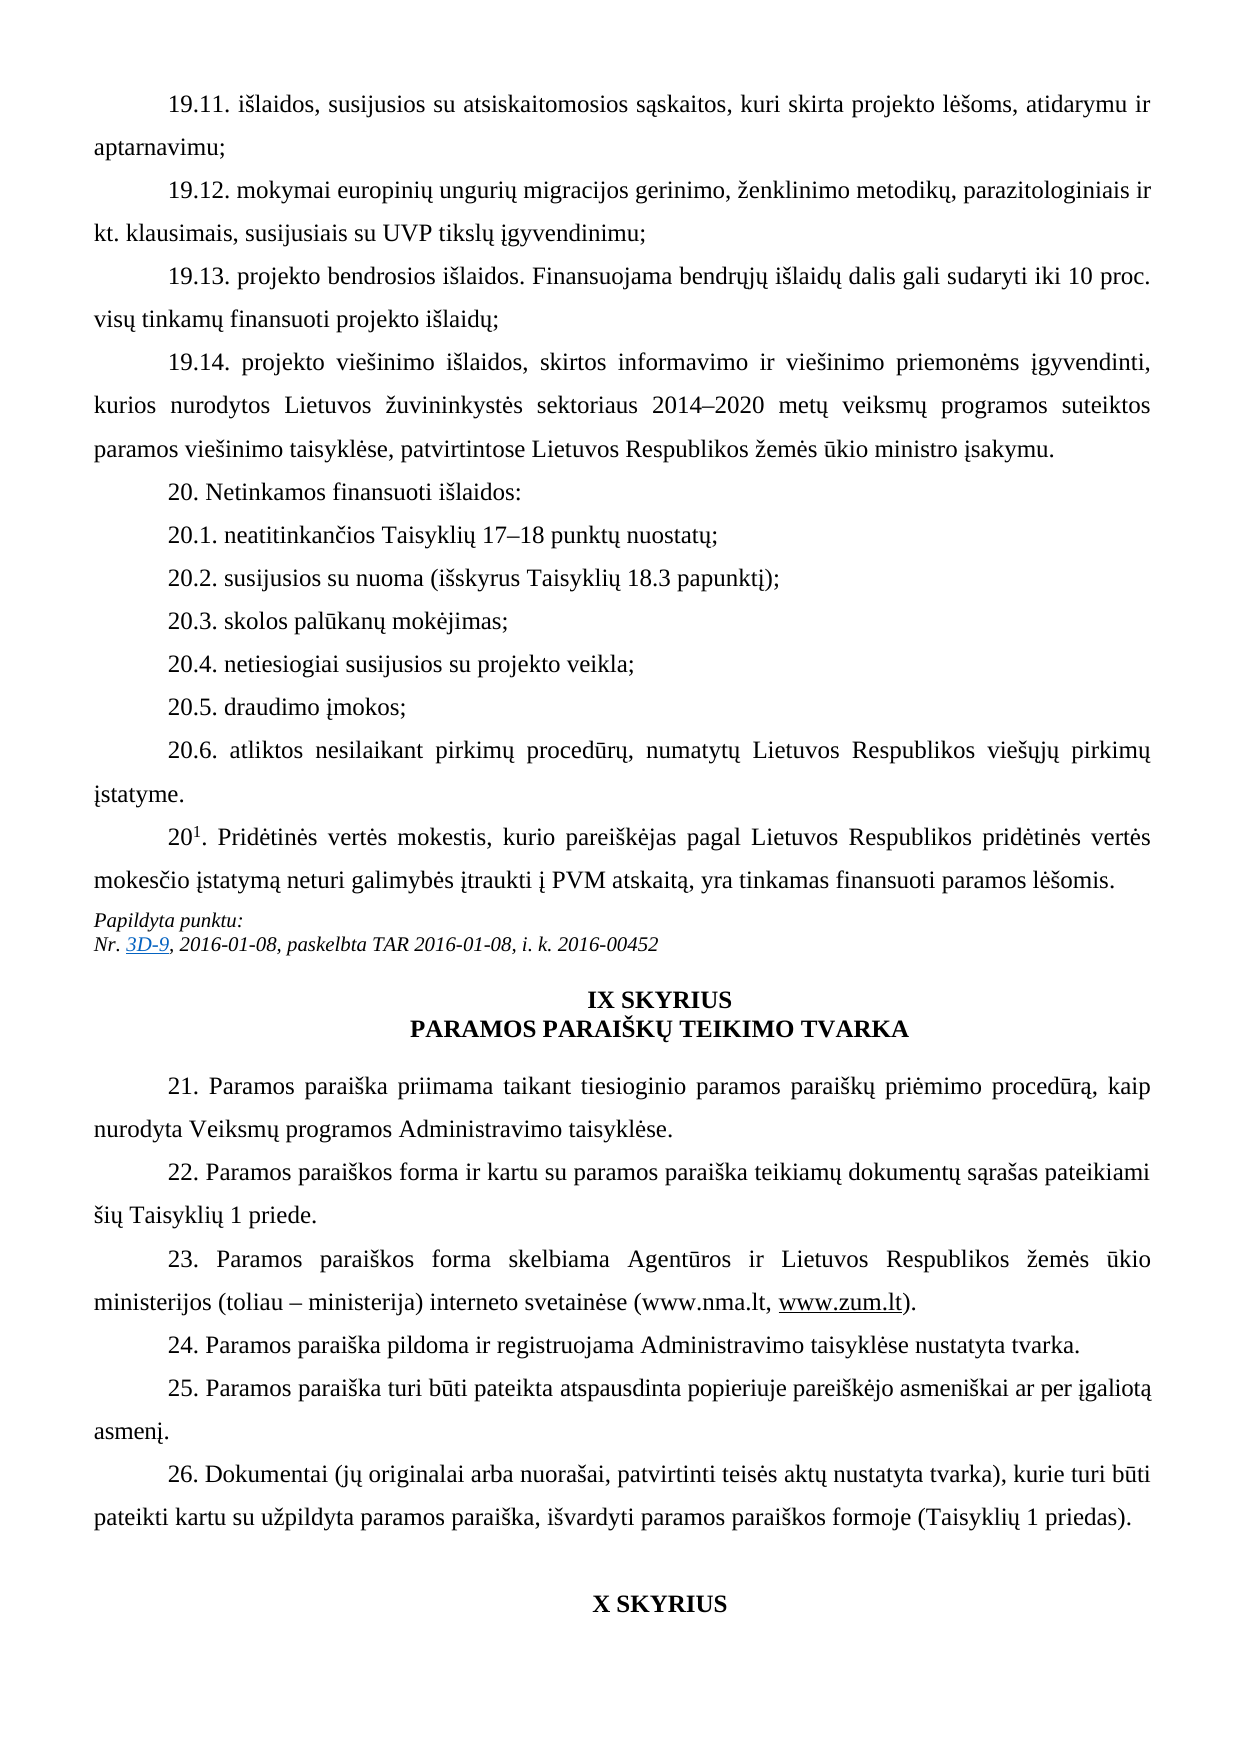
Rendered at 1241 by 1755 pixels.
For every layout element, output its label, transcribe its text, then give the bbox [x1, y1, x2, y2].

text 20. Netinkamos finansuoti išlaidos: [94, 477, 1152, 506]
text 26. Dokumentai (jų originalai arba nuorašai, patvirtinti teisės aktų nustatyta tvarka), kurie turi būti pateikti kartu su užpildyta paramos paraiška, išvardyti paramos paraiškos formoje (Taisyklių 1 priedas). [94, 1459, 1152, 1531]
text 19.11. išlaidos, susijusios su atsiskaitomosios sąskaitos, kuri skirta projekto lėšoms, atidarymu ir aptarnavimu; [94, 89, 1152, 161]
text 19.12. mokymai europinių ungurių migracijos gerinimo, ženklinimo metodikų, parazitologiniais ir kt. klausimais, susijusiais su UVP tikslų įgyvendinimu; [94, 175, 1152, 247]
text 20.6. atliktos nesilaikant pirkimų procedūrų, numatytų Lietuvos Respublikos viešųjų pirkimų įstatyme. [94, 736, 1152, 807]
text 20.5. draudimo įmokos; [94, 692, 1152, 721]
text 19.14. projekto viešinimo išlaidos, skirtos informavimo ir viešinimo priemonėms įgyvendinti, kurios nurodytos Lietuvos žuvininkystės sektoriaus 2014–2020 metų veiksmų programos suteiktos paramos viešinimo taisyklėse, patvirtintose Lietuvos Respublikos žemės ūkio ministro įsakymu. [94, 347, 1152, 462]
text 201. Pridėtinės vertės mokestis, kurio pareiškėjas pagal Lietuvos Respublikos pridėtinės vertės mokesčio įstatymą neturi galimybės įtraukti į PVM atskaitą, yra tinkamas finansuoti paramos lėšomis. [94, 822, 1152, 894]
text 20.1. neatitinkančios Taisyklių 17–18 punktų nuostatų; [94, 520, 1152, 549]
text IX SKYRIUS [94, 985, 1152, 1014]
text 19.13. projekto bendrosios išlaidos. Finansuojama bendrųjų išlaidų dalis gali sudaryti iki 10 proc. visų tinkamų finansuoti projekto išlaidų; [94, 261, 1152, 333]
text 22. Paramos paraiškos forma ir kartu su paramos paraiška teikiamų dokumentų sąrašas pateikiami šių Taisyklių 1 priede. [94, 1157, 1152, 1229]
text Nr. 3D-9, 2016-01-08, paskelbta TAR 2016-01-08, i. k. 2016-00452 [94, 932, 1152, 956]
text Papildyta punktu: [94, 908, 1152, 932]
text 20.2. susijusios su nuoma (išskyrus Taisyklių 18.3 papunktį); [94, 563, 1152, 592]
text 21. Paramos paraiška priimama taikant tiesioginio paramos paraiškų priėmimo procedūrą, kaip nurodyta Veiksmų programos Administravimo taisyklėse. [94, 1071, 1152, 1143]
text 20.3. skolos palūkanų mokėjimas; [94, 606, 1152, 635]
text 20.4. netiesiogiai susijusios su projekto veikla; [94, 649, 1152, 678]
text 25. Paramos paraiška turi būti pateikta atspausdinta popieriuje pareiškėjo asmeniškai ar per įgaliotą asmenį. [94, 1373, 1152, 1445]
text 24. Paramos paraiška pildoma ir registruojama Administravimo taisyklėse nustatyta tvarka. [94, 1330, 1152, 1359]
text 23. Paramos paraiškos forma skelbiama Agentūros ir Lietuvos Respublikos žemės ūkio ministerijos (toliau – ministerija) interneto svetainėse (www.nma.lt, www.zum.lt). [94, 1244, 1152, 1316]
text PARAMOS PARAIŠKŲ TEIKIMO TVARKA [94, 1014, 1152, 1042]
text X SKYRIUS [94, 1589, 1152, 1617]
